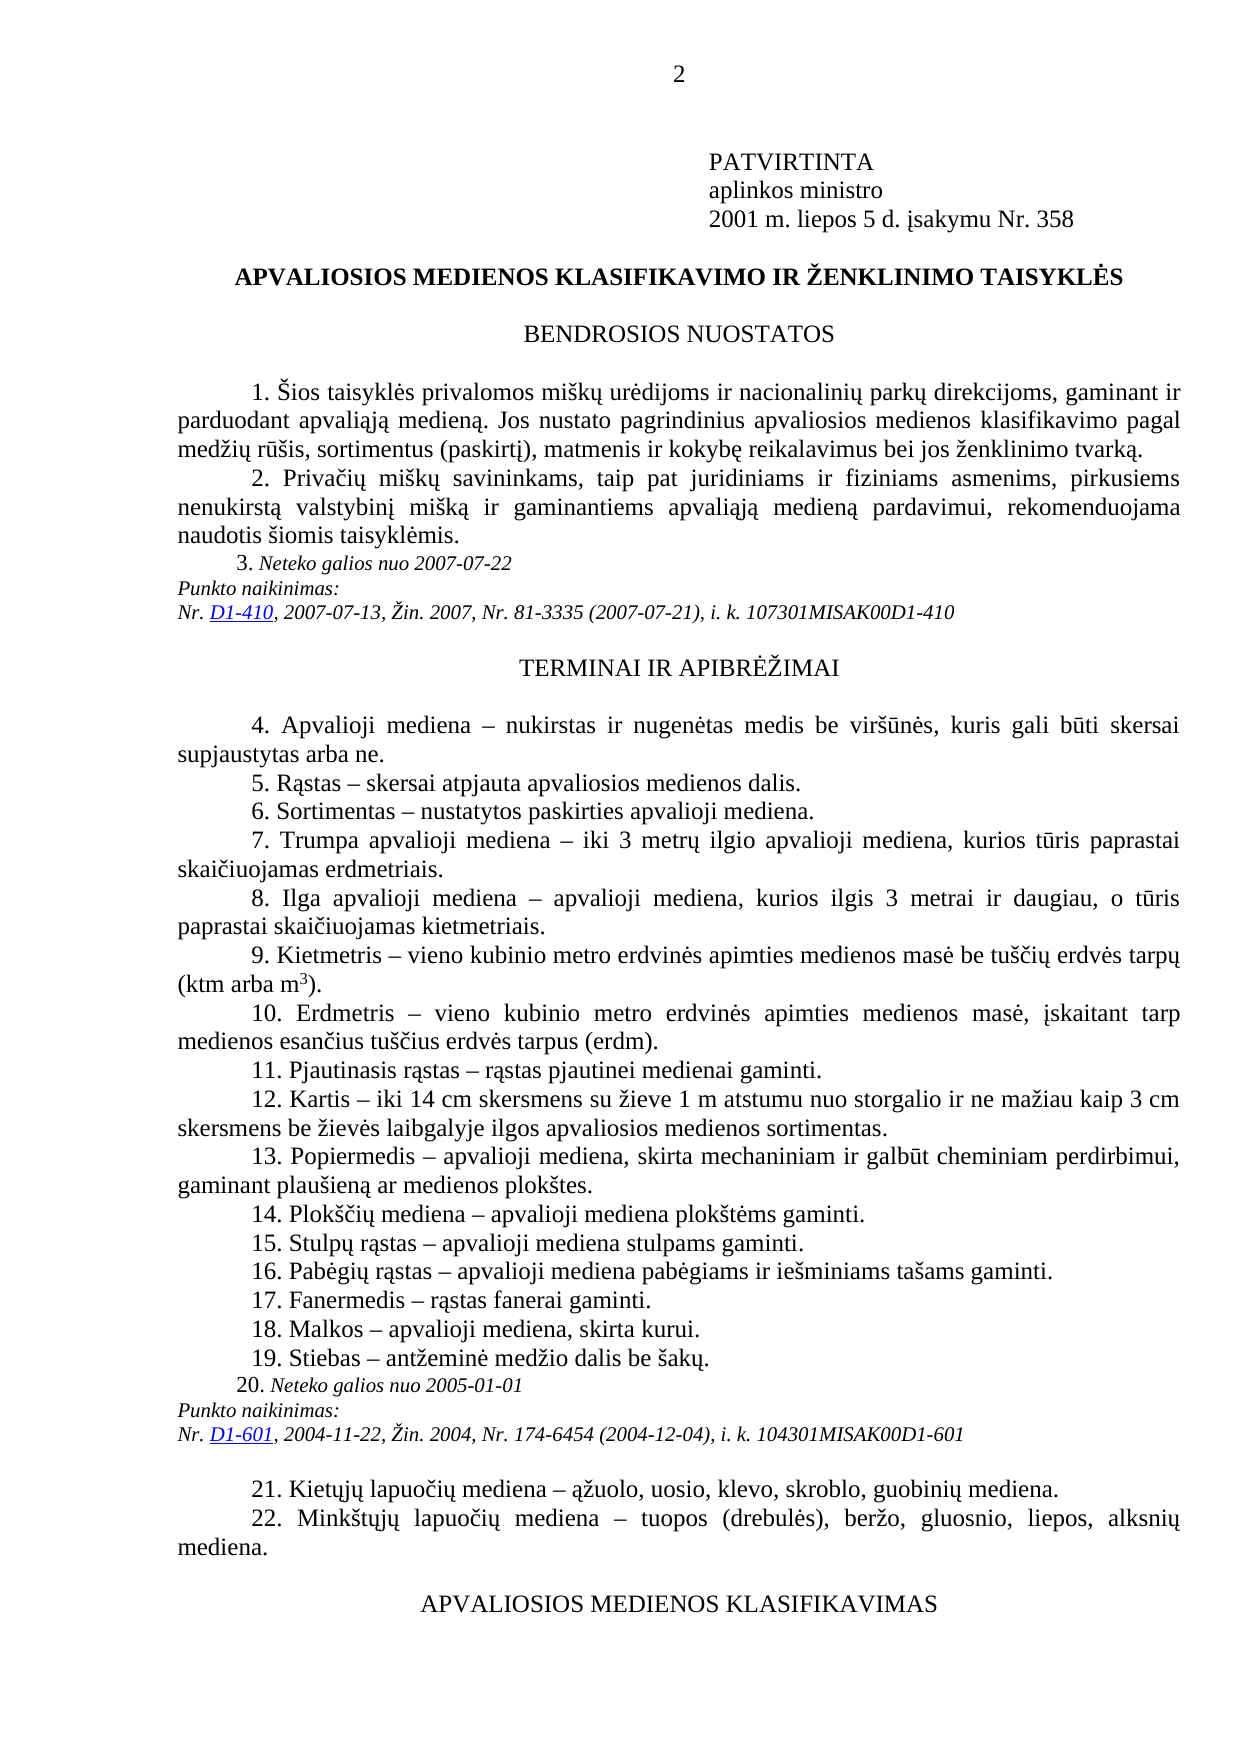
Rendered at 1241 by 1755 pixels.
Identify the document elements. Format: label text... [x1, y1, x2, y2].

text TERMINAI IR APIBRĖŽIMAI [177, 653, 1181, 681]
text 21. Kietųjų lapuočių mediena – ąžuolo, uosio, klevo, skroblo, guobinių mediena. [177, 1474, 1181, 1503]
text 11. Pjautinasis rąstas – rąstas pjautinei medienai gaminti. [177, 1055, 1181, 1084]
text 12. Kartis – iki 14 cm skersmens su žieve 1 m atstumu nuo storgalio ir ne mažiau kaip 3 cm skersmens be žievės laibgalyje ilgos apvaliosios medienos sortimentas. [177, 1084, 1181, 1141]
text 5. Rąstas – skersai atpjauta apvaliosios medienos dalis. [177, 768, 1181, 796]
text 22. Minkštųjų lapuočių mediena – tuopos (drebulės), beržo, gluosnio, liepos, alksnių mediena. [177, 1503, 1181, 1561]
text aplinkos ministro [177, 176, 1181, 204]
text 18. Malkos – apvalioji mediena, skirta kurui. [177, 1314, 1181, 1343]
text 2001 m. liepos 5 d. įsakymu Nr. 358 [177, 204, 1181, 233]
text 20. Neteko galios nuo 2005-01-01 [177, 1371, 1181, 1398]
text 15. Stulpų rąstas – apvalioji mediena stulpams gaminti. [177, 1228, 1181, 1256]
text Punkto naikinimas: [177, 576, 1181, 600]
text 10. Erdmetris – vieno kubinio metro erdvinės apimties medienos masė, įskaitant tarp medienos esančius tuščius erdvės tarpus (erdm). [177, 998, 1181, 1055]
text 8. Ilga apvalioji mediena – apvalioji mediena, kurios ilgis 3 metrai ir daugiau, o tūris paprastai skaičiuojamas kietmetriais. [177, 883, 1181, 940]
text Nr. D1-410, 2007-07-13, Žin. 2007, Nr. 81-3335 (2007-07-21), i. k. 107301MISAK00D1-410 [177, 600, 1181, 624]
text 17. Fanermedis – rąstas fanerai gaminti. [177, 1285, 1181, 1314]
text 9. Kietmetris – vieno kubinio metro erdvinės apimties medienos masė be tuščių erdvės tarpų (ktm arba m3). [177, 940, 1181, 998]
text 14. Plokščių mediena – apvalioji mediena plokštėms gaminti. [177, 1199, 1181, 1228]
text 7. Trumpa apvalioji mediena – iki 3 metrų ilgio apvalioji mediena, kurios tūris paprastai skaičiuojamas erdmetriais. [177, 825, 1181, 883]
text 1. Šios taisyklės privalomos miškų urėdijoms ir nacionalinių parkų direkcijoms, gaminant ir parduodant apvaliąją medieną. Jos nustato pagrindinius apvaliosios medienos klasifikavimo pagal medžių rūšis, sortimentus (paskirtį), matmenis ir kokybę reikalavimus bei jos ženklinimo tvarką. [177, 377, 1181, 463]
text Punkto naikinimas: [177, 1398, 1181, 1422]
text 19. Stiebas – antžeminė medžio dalis be šakų. [177, 1343, 1181, 1371]
text APVALIOSIOS MEDIENOS KLASIFIKAVIMO IR ŽENKLINIMO TAISYKLĖS [177, 262, 1181, 291]
text PATVIRTINTA [177, 147, 1181, 176]
text 13. Popiermedis – apvalioji mediena, skirta mechaniniam ir galbūt cheminiam perdirbimui, gaminant plaušieną ar medienos plokštes. [177, 1141, 1181, 1199]
text BENDROSIOS NUOSTATOS [177, 319, 1181, 348]
text 16. Pabėgių rąstas – apvalioji mediena pabėgiams ir iešminiams tašams gaminti. [177, 1256, 1181, 1285]
text 3. Neteko galios nuo 2007-07-22 [177, 549, 1181, 576]
text 6. Sortimentas – nustatytos paskirties apvalioji mediena. [177, 796, 1181, 825]
text 2. Privačių miškų savininkams, taip pat juridiniams ir fiziniams asmenims, pirkusiems nenukirstą valstybinį mišką ir gaminantiems apvaliąją medieną pardavimui, rekomenduojama naudotis šiomis taisyklėmis. [177, 463, 1181, 549]
text Nr. D1-601, 2004-11-22, Žin. 2004, Nr. 174-6454 (2004-12-04), i. k. 104301MISAK00D1-601 [177, 1422, 1181, 1446]
text APVALIOSIOS MEDIENOS KLASIFIKAVIMAS [177, 1589, 1181, 1618]
text 4. Apvalioji mediena – nukirstas ir nugenėtas medis be viršūnės, kuris gali būti skersai supjaustytas arba ne. [177, 710, 1181, 768]
